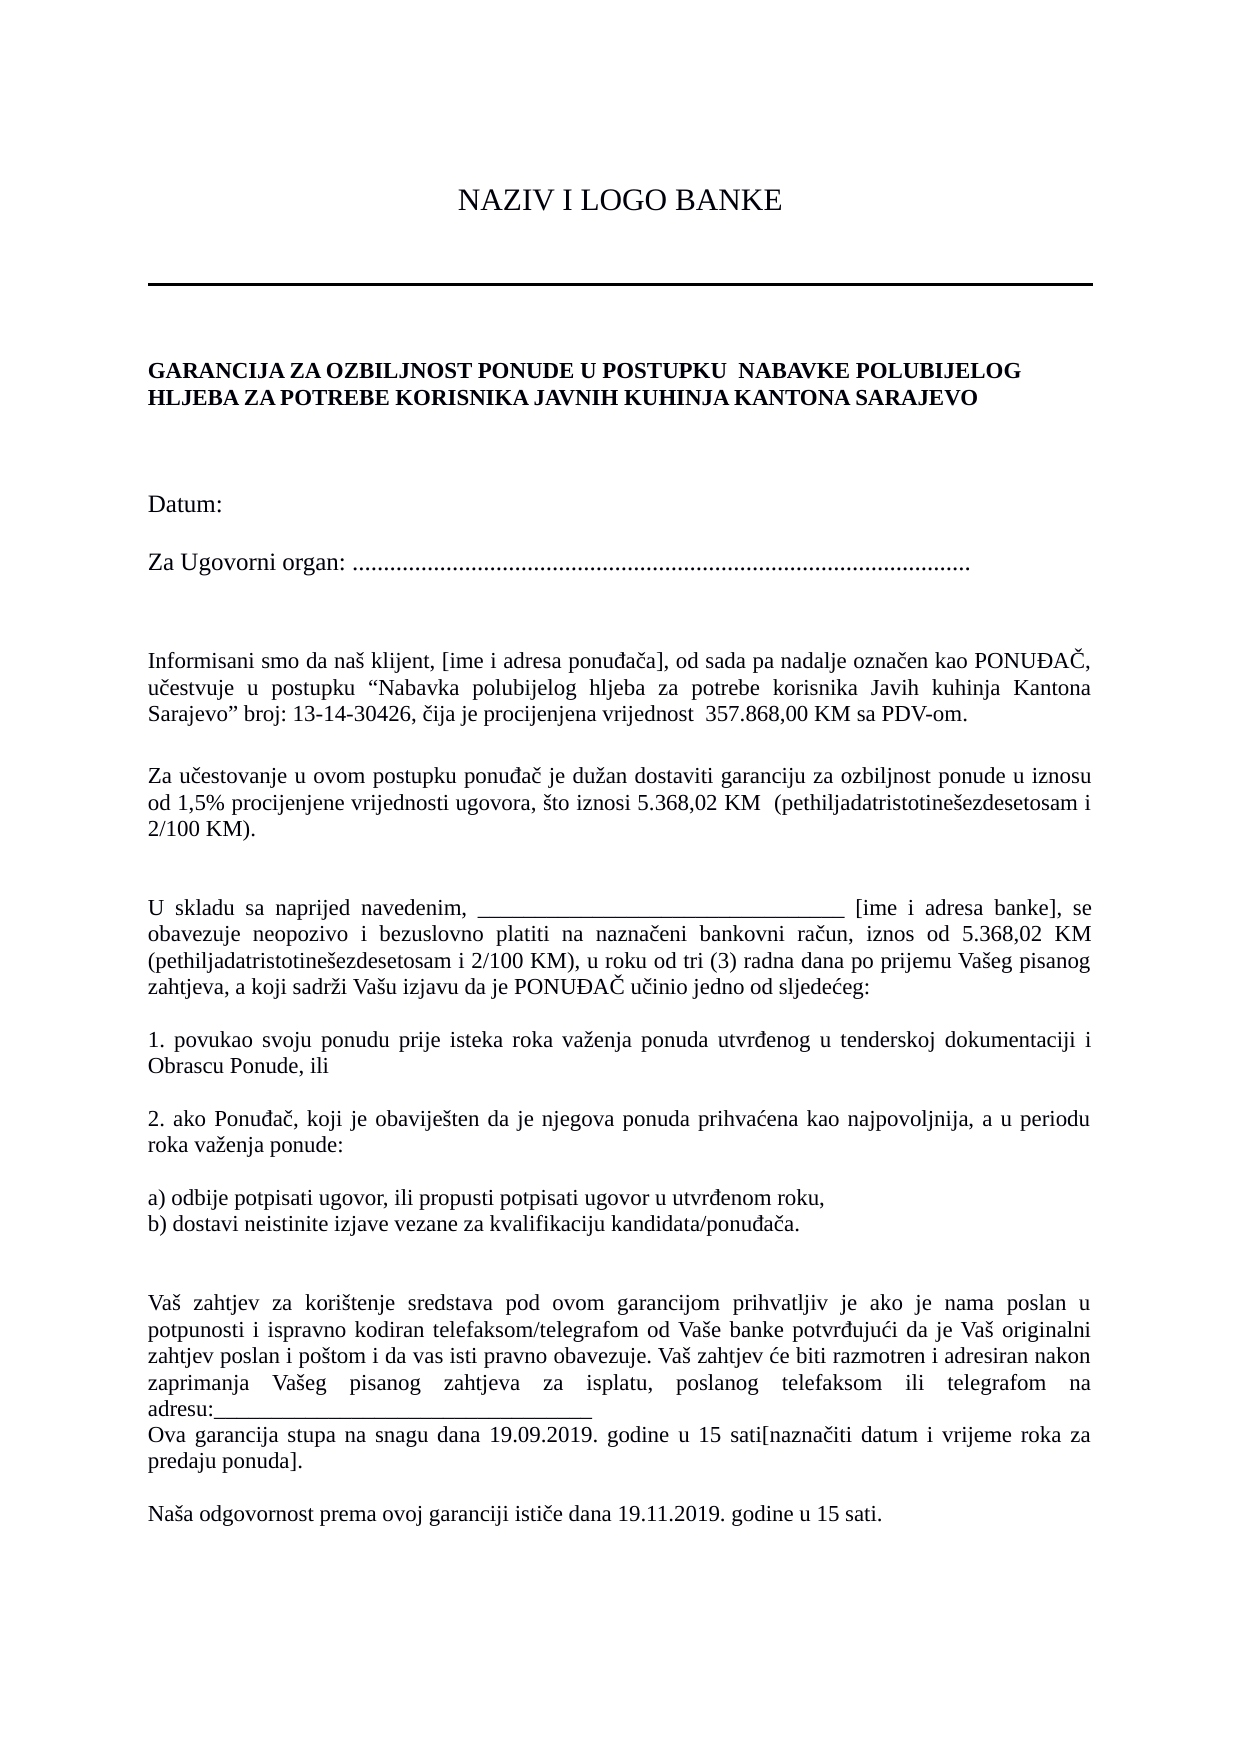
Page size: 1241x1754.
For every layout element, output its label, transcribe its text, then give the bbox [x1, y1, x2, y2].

text 1. povukao svoju ponudu prije isteka roka važenja ponuda utvrđenog u tenderskoj dokumentaciji i Obrascu Ponude, ili [148, 1026, 1093, 1079]
text b) dostavi neistinite izjave vezane za kvalifikaciju kandidata/ponuđača. [148, 1210, 1093, 1237]
text GARANCIJA ZA OZBILJNOST PONUDE U POSTUPKU NABAVKE POLUBIJELOG HLJEBA ZA POTREBE KORISNIKA JAVNIH KUHINJA KANTONA SARAJEVO [148, 357, 1093, 410]
text a) odbije potpisati ugovor, ili propusti potpisati ugovor u utvrđenom roku, [148, 1184, 1093, 1210]
text U skladu sa naprijed navedenim, ________________________________ [ime i adresa banke], se obavezuje neopozivo i bezuslovno platiti na naznačeni bankovni račun, iznos od 5.368,02 KM (pethiljadatristotinešezdesetosam i 2/100 KM), u roku od tri (3) radna dana po prijemu Vašeg pisanog zahtjeva, a koji sadrži Vašu izjavu da je PONUĐAČ učinio jedno od sljedećeg: [148, 894, 1093, 999]
text 2. ako Ponuđač, koji je obaviješten da je njegova ponuda prihvaćena kao najpovoljnija, a u periodu roka važenja ponude: [148, 1105, 1093, 1158]
text Za Ugovorni organ: ................................................................................................... [148, 547, 1093, 576]
text Informisani smo da naš klijent, [ime i adresa ponuđača], od sada pa nadalje označen kao PONUĐAČ, učestvuje u postupku “Nabavka polubijelog hljeba za potrebe korisnika Javih kuhinja Kantona Sarajevo” broj: 13-14-30426, čija je procijenjena vrijednost 357.868,00 KM sa PDV-om. [148, 647, 1093, 726]
text NAZIV I LOGO BANKE [148, 181, 1093, 217]
text Vaš zahtjev za korištenje sredstava pod ovom garancijom prihvatljiv je ako je nama poslan u potpunosti i ispravno kodiran telefaksom/telegrafom od Vaše banke potvrđujući da je Vaš originalni zahtjev poslan i poštom i da vas isti pravno obavezuje. Vaš zahtjev će biti razmotren i adresiran nakon zaprimanja Vašeg pisanog zahtjeva za isplatu, poslanog telefaksom ili telegrafom na adresu:_________________________________ [148, 1289, 1093, 1421]
text Ova garancija stupa na snagu dana 19.09.2019. godine u 15 sati[naznačiti datum i vrijeme roka za predaju ponuda]. [148, 1421, 1093, 1474]
text Naša odgovornost prema ovoj garanciji ističe dana 19.11.2019. godine u 15 sati. [148, 1500, 1093, 1527]
text Datum: [148, 489, 1093, 518]
text Za učestovanje u ovom postupku ponuđač je dužan dostaviti garanciju za ozbiljnost ponude u iznosu od 1,5% procijenjene vrijednosti ugovora, što iznosi 5.368,02 KM (pethiljadatristotinešezdesetosam i 2/100 KM). [148, 762, 1093, 841]
